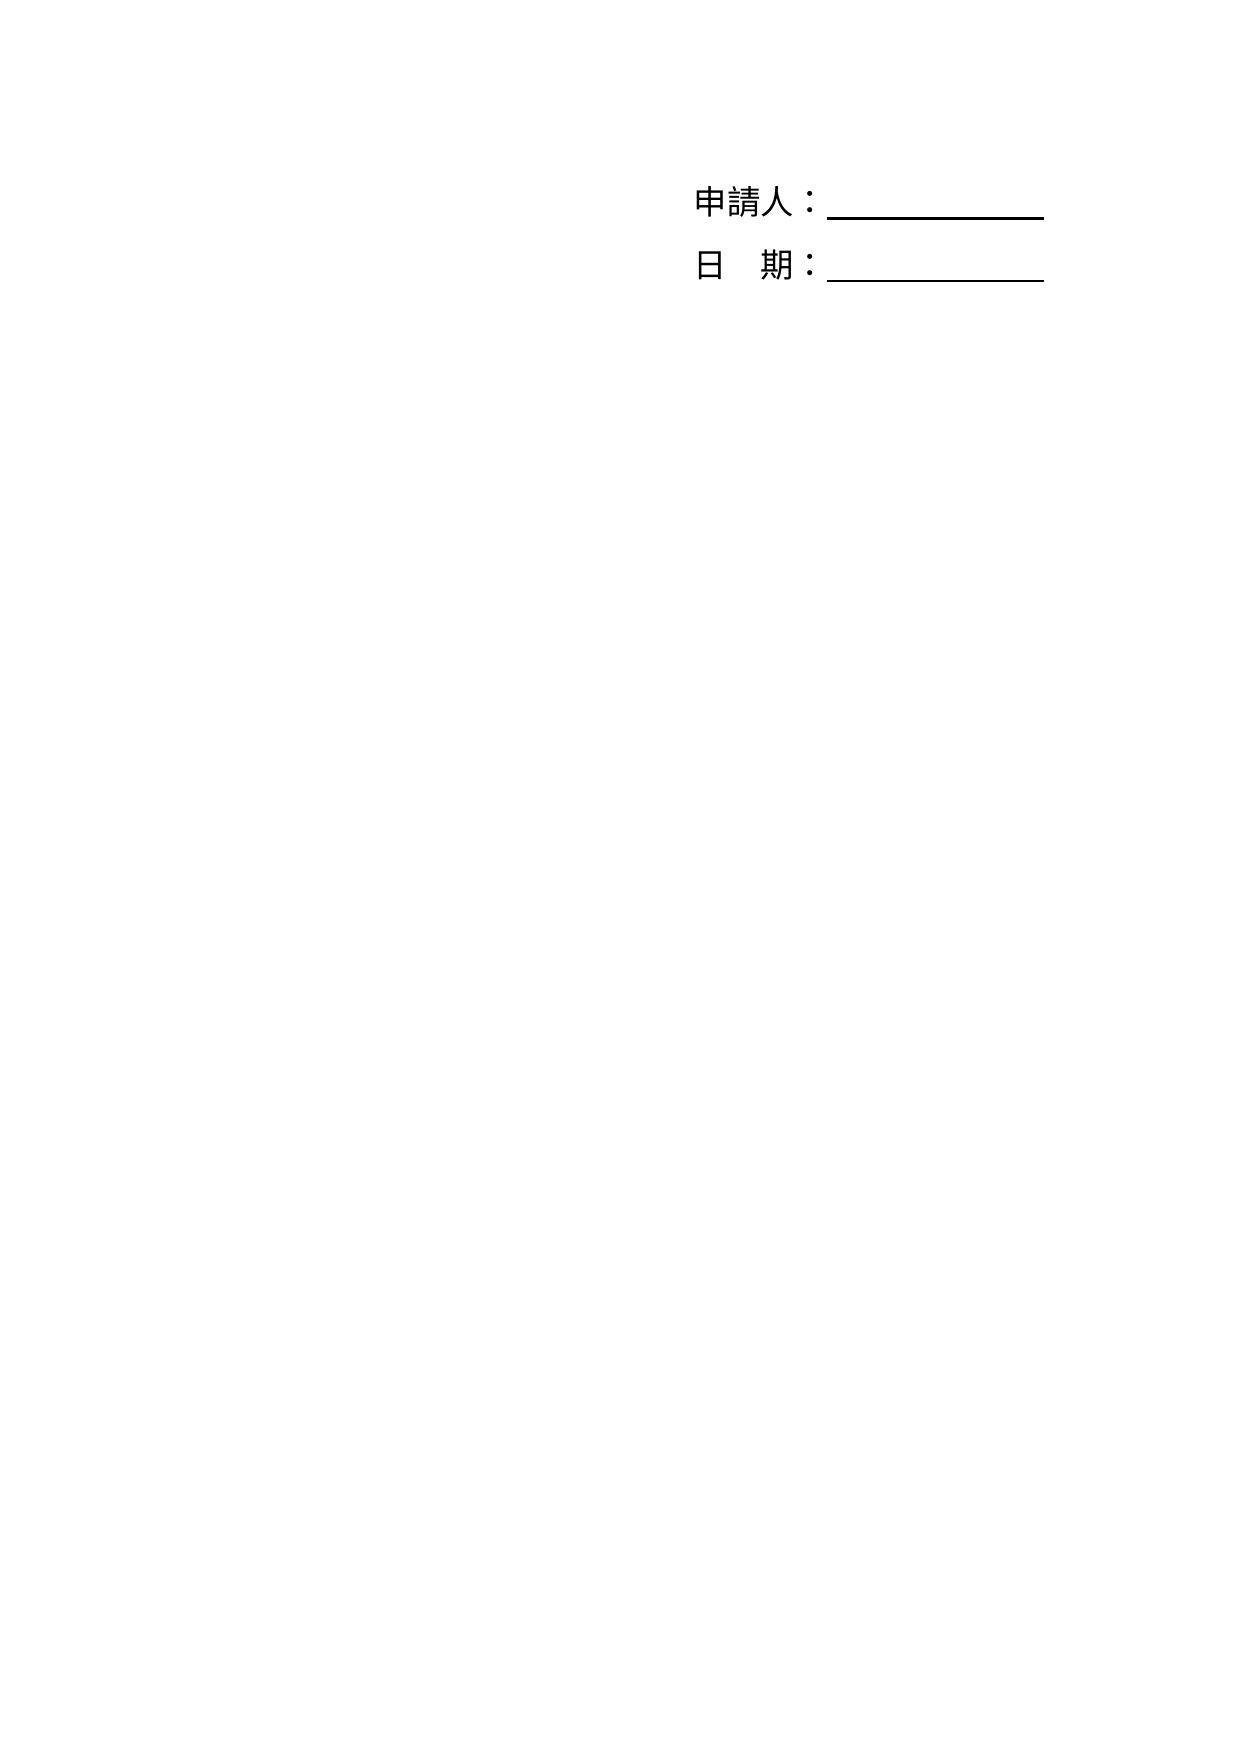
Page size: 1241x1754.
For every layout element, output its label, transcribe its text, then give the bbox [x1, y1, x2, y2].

text 日 期： [187, 221, 1053, 283]
text 申請人： [187, 158, 1053, 221]
